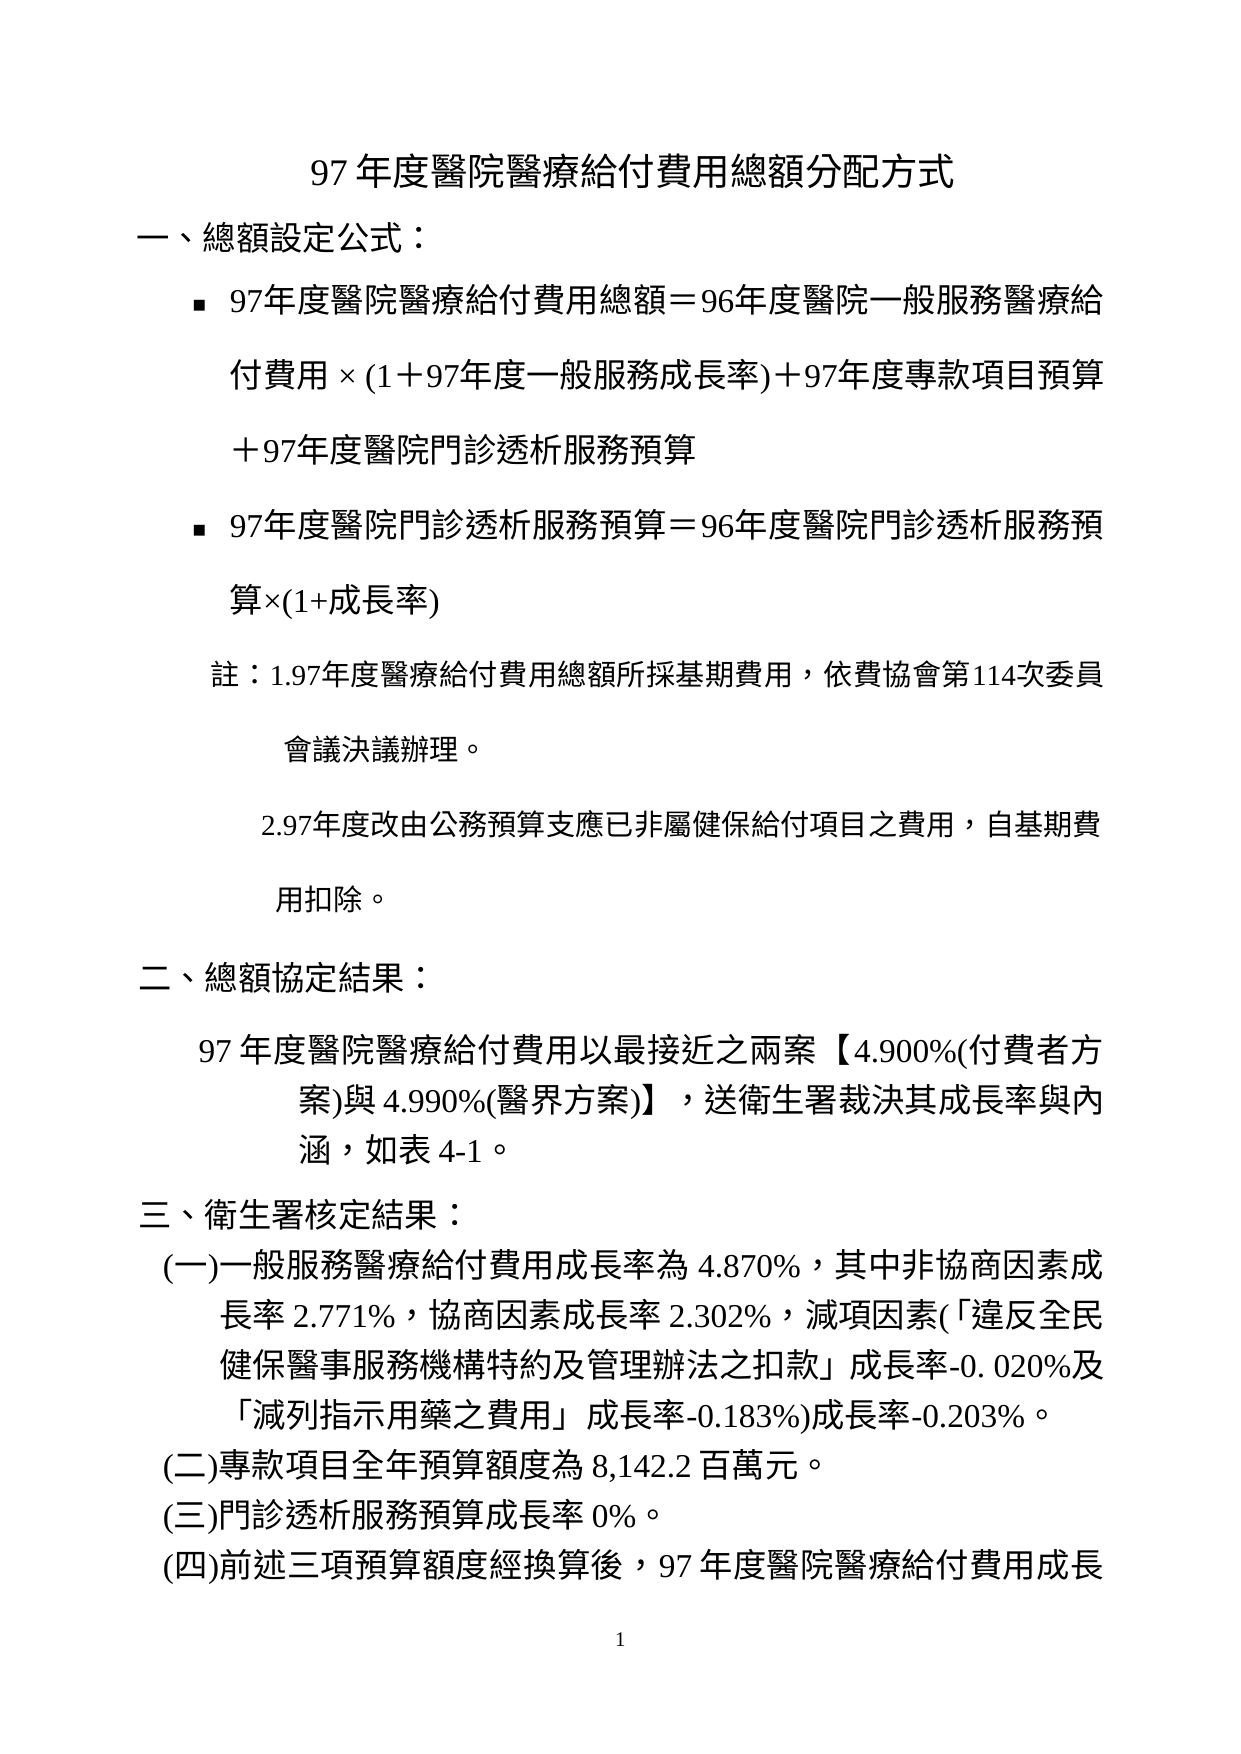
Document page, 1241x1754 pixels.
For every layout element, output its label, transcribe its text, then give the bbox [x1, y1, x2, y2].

text (一)一般服務醫療給付費用成長率為4.870%，其中非協商因素成長率2.771%，協商因素成長率2.302%，減項因素(「違反全民健保醫事服務機構特約及管理辦法之扣款」成長率-0. 020%及「減列指示用藥之費用」成長率-0.183%)成長率-0.203%。 [163, 1238, 1104, 1438]
text 三、衛生署核定結果： [138, 1188, 1104, 1238]
text 2.97年度改由公務預算支應已非屬健保給付項目之費用，自基期費用扣除。 [261, 785, 1104, 935]
text 一、總額設定公式： [136, 210, 1104, 260]
list 97年度醫院門診透析服務預算＝96年度醫院門診透析服務預算×(1+成長率) [192, 485, 1104, 635]
text 97年度醫院醫療給付費用以最接近之兩案【4.900%(付費者方案)與4.990%(醫界方案)】，送衛生署裁決其成長率與內涵，如表4-1。 [198, 1023, 1104, 1173]
text (二)專款項目全年預算額度為8,142.2百萬元。 [163, 1438, 1104, 1488]
text 97年度醫院醫療給付費用總額分配方式 [161, 145, 1104, 195]
text (三)門診透析服務預算成長率0%。 [163, 1488, 1104, 1538]
text 二、總額協定結果： [138, 950, 1104, 1000]
text 註：1.97年度醫療給付費用總額所採基期費用，依費協會第114次委員會議決議辦理。 [210, 635, 1104, 785]
list 97年度醫院醫療給付費用總額＝96年度醫院一般服務醫療給付費用 × (1＋97年度一般服務成長率)＋97年度專款項目預算＋97年度醫院門診透析服務預算 [192, 260, 1104, 485]
text (四)前述三項預算額度經換算後，97年度醫院醫療給付費用成長 [163, 1538, 1104, 1588]
